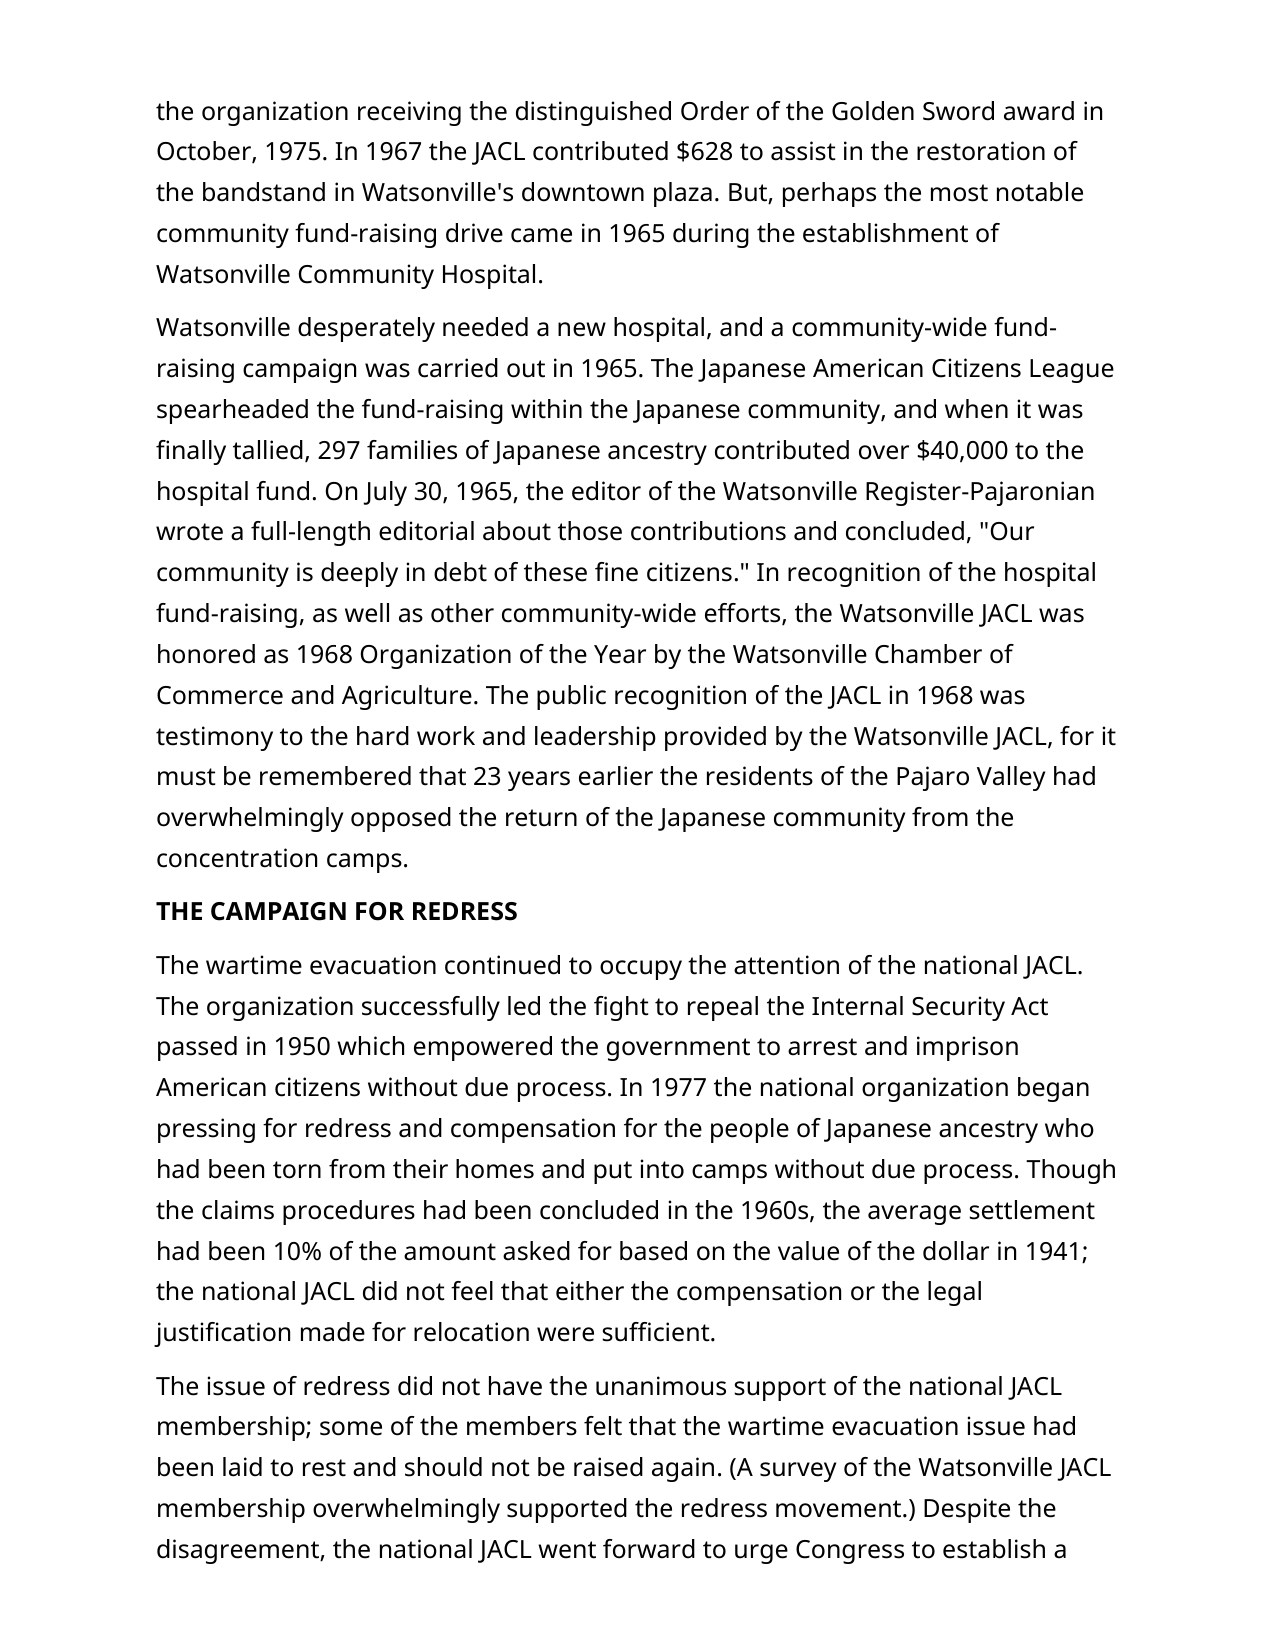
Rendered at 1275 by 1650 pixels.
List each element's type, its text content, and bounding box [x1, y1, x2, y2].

table_header the organization receiving the distinguished Order of the Golden Sword award in October, 1975. In 1967 the JACL contributed $628 to assist in the restoration of the bandstand in Watsonville's downtown plaza. But, perhaps the most notable community fund-raising drive came in 1965 during the establishment of Watsonville Community Hospital. Watsonville desperately needed a new hospital, and a community-wide fund-raising campaign was carried out in 1965. The Japanese American Citizens League spearheaded the fund-raising within the Japanese community, and when it was finally tallied, 297 families of Japanese ancestry contributed over $40,000 to the hospital fund. On July 30, 1965, the editor of the Watsonville Register-Pajaronian wrote a full-length editorial about those contributions and concluded, "Our community is deeply in debt of these fine citizens." In recognition of the hospital fund-raising, as well as other community-wide efforts, the Watsonville JACL was honored as 1968 Organization of the Year by the Watsonville Chamber of Commerce and Agriculture. The public recognition of the JACL in 1968 was testimony to the hard work and leadership provided by the Watsonville JACL, for it must be remembered that 23 years earlier the residents of the Pajaro Valley had overwhelmingly opposed the return of the Japanese community from the concentration camps. THE CAMPAIGN FOR REDRESS The wartime evacuation continued to occupy the attention of the national JACL. The organization successfully led the fight to repeal the Internal Security Act passed in 1950 which empowered the government to arrest and imprison American citizens without due process. In 1977 the national organization began pressing for redress and compensation for the people of Japanese ancestry who had been torn from their homes and put into camps without due process. Though the claims procedures had been concluded in the 1960s, the average settlement had been 10% of the amount asked for based on the value of the dollar in 1941; the national JACL did not feel that either the compensation or the legal justification made for relocation were sufficient. The issue of redress did not have the unanimous support of the national JACL membership; some of the members felt that the wartime evacuation issue had been laid to rest and should not be raised again. (A survey of the Watsonville JACL membership overwhelmingly supported the redress movement.) Despite the disagreement, the national JACL went forward to urge Congress to establish a [150, 75, 1125, 1571]
